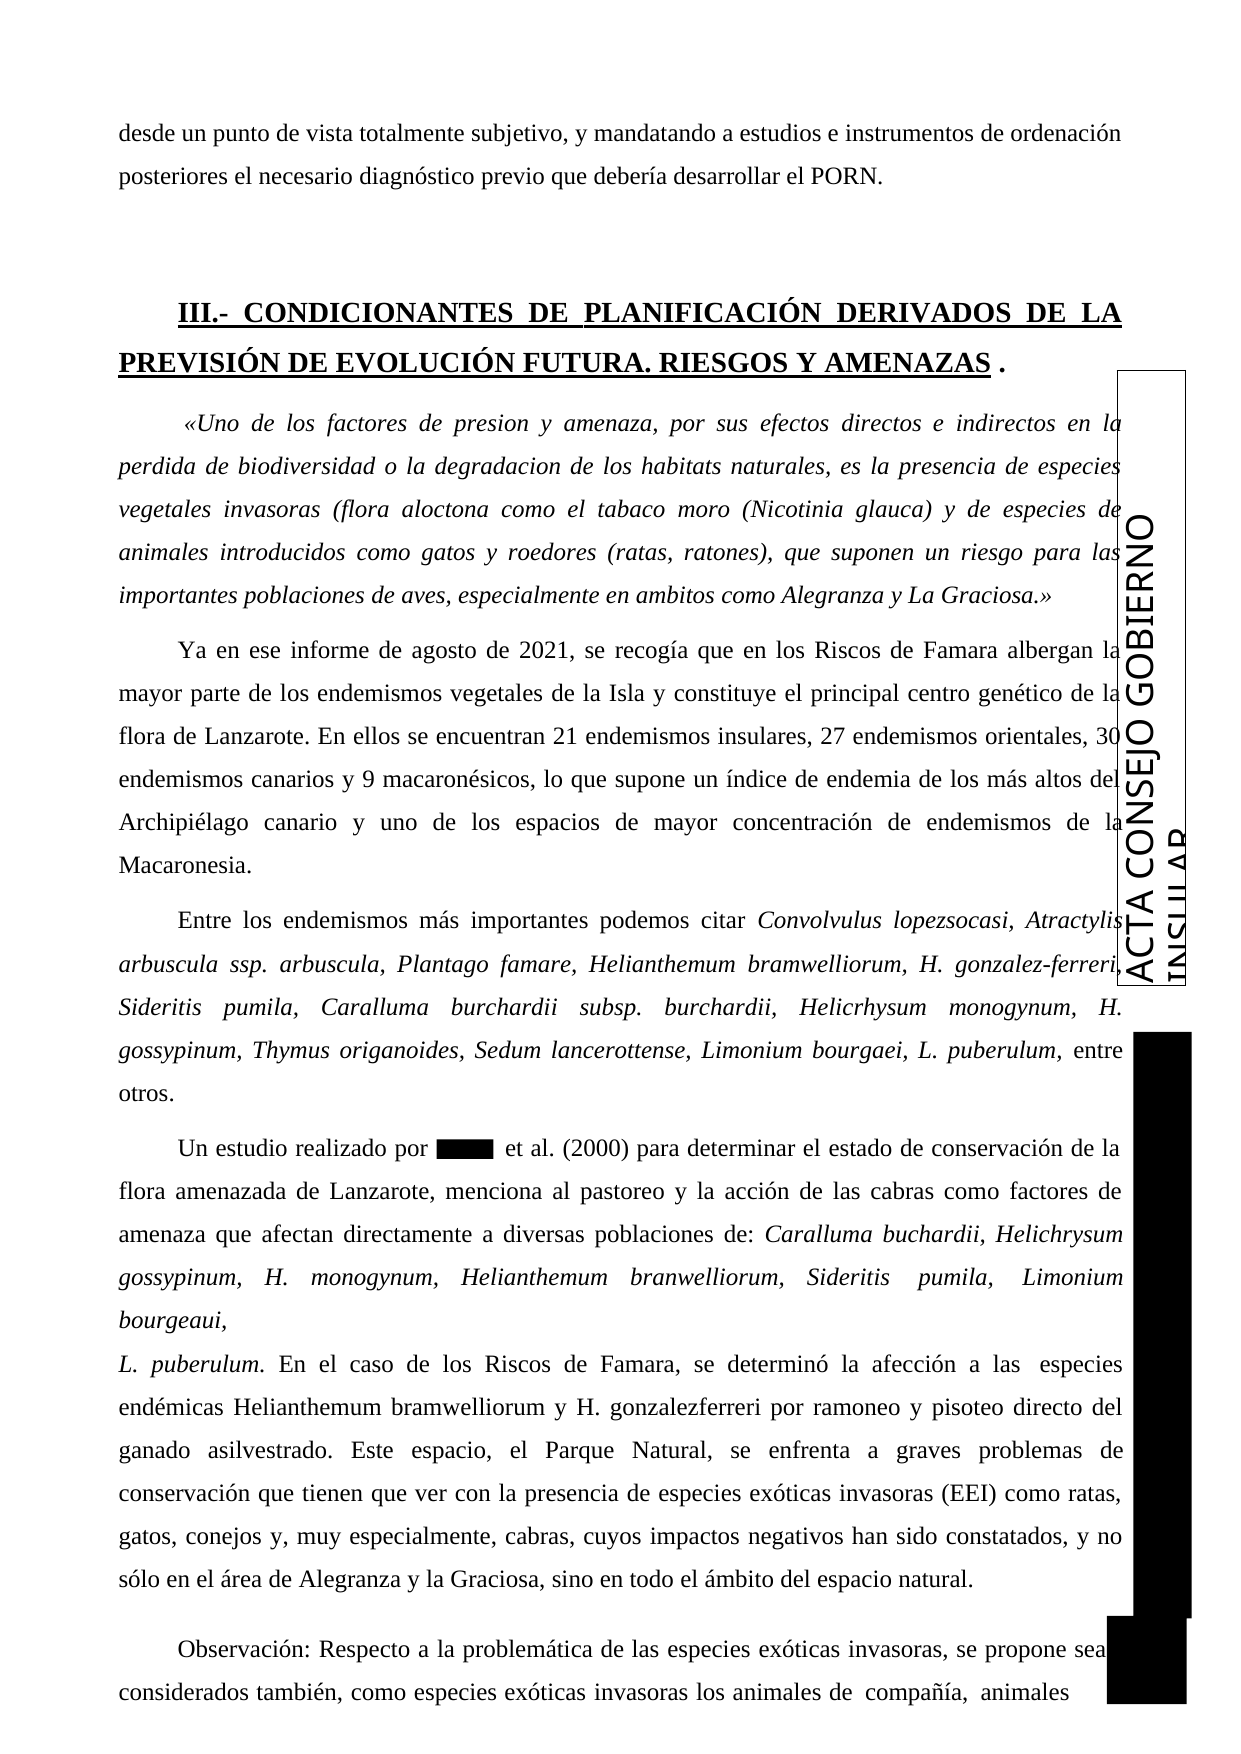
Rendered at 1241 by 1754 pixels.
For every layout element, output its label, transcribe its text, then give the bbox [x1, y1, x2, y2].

text desde un punto de vista totalmente subjetivo, y mandatando a estudios e instrumentos de ordenación posteriores el necesario diagnóstico previo que debería desarrollar el PORN. [118, 118, 1124, 190]
text flora amenazada de Lanzarote, menciona al pastoreo y la acción de las cabras como factores de amenaza que afectan directamente a diversas poblaciones de: Caralluma buchardii, Helichrysum gossypinum, H. monogynum, Helianthemum branwelliorum, Sideritis pumila, Limonium bourgeaui, [118, 1176, 1123, 1334]
text «Uno de los factores de presion y amenaza, por sus efectos directos e indirectos en la perdida de biodiversidad o la degradacion de los habitats naturales, es la presencia de especies vegetales invasoras (flora aloctona como el tabaco moro (Nicotinia glauca) y de especies de animales introducidos como gatos y roedores (ratas, ratones), que suponen un riesgo para las importantes poblaciones de aves, especialmente en ambitos como Alegranza y La Graciosa.» [118, 408, 1122, 609]
text ACTA CONSEJO GOBIERNO INSULAR [1118, 372, 1183, 985]
text Un estudio realizado por et al. (2000) para determinar el estado de conservación de la [177, 1133, 1207, 1162]
text Entre los endemismos más importantes podemos citar Convolvulus lopezsocasi, Atractylis arbuscula ssp. arbuscula, Plantago famare, Helianthemum bramwelliorum, H. gonzalez-ferreri, Sideritis pumila, Caralluma burchardii subsp. burchardii, Helicrhysum monogynum, H. gossypinum, Thymus origanoides, Sedum lancerottense, Limonium bourgaei, L. puberulum, entre otros. [118, 906, 1123, 1107]
text Observación: Respecto a la problemática de las especies exóticas invasoras, se propone sea considerados también, como especies exóticas invasoras los animales de compañía, animales [118, 1634, 1207, 1706]
text L. puberulum. En el caso de los Riscos de Famara, se determinó la afección a las especies endémicas Helianthemum bramwelliorum y H. gonzalezferreri por ramoneo y pisoteo directo del ganado asilvestrado. Este espacio, el Parque Natural, se enfrenta a graves problemas de conservación que tienen que ver con la presencia de especies exóticas invasoras (EEI) como ratas, gatos, conejos y, muy especialmente, cabras, cuyos impactos negativos han sido constatados, y no sólo en el área de Alegranza y la Graciosa, sino en todo el ámbito del espacio natural. [118, 1349, 1123, 1593]
subtitle III.- CONDICIONANTES DE PLANIFICACIÓN DERIVADOS DE LA PREVISIÓN DE EVOLUCIÓN FUTURA. RIESGOS Y AMENAZAS . [118, 295, 1122, 379]
text Ya en ese informe de agosto de 2021, se recogía que en los Riscos de Famara albergan la mayor parte de los endemismos vegetales de la Isla y constituye el principal centro genético de la flora de Lanzarote. En ellos se encuentran 21 endemismos insulares, 27 endemismos orientales, 30 endemismos canarios y 9 macaronésicos, lo que supone un índice de endemia de los más altos del Archipiélago canario y uno de los espacios de mayor concentración de endemismos de la Macaronesia. [118, 635, 1123, 879]
